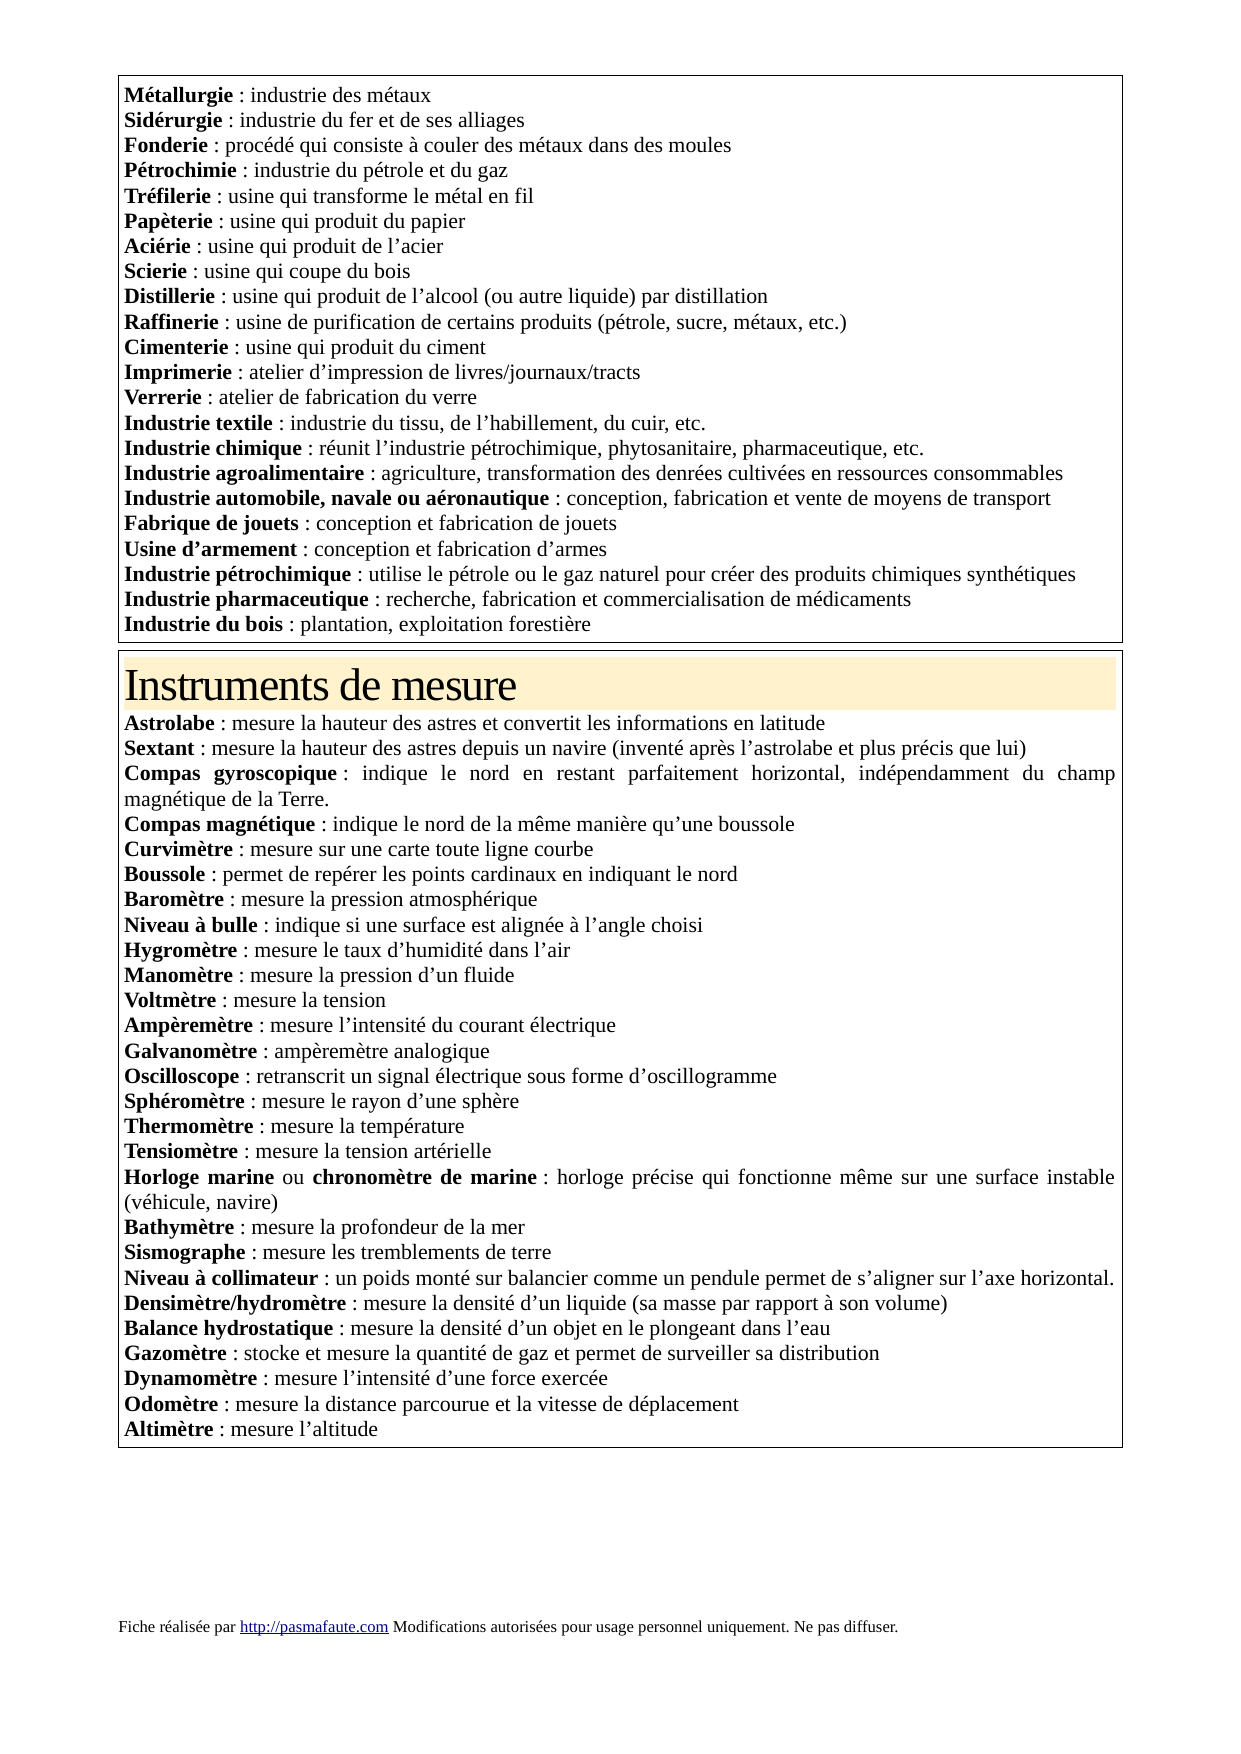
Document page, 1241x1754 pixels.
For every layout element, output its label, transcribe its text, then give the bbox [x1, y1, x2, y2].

table_header Instruments de mesure Astrolabe : mesure la hauteur des astres et convertit les informations en latitude Sextant : mesure la hauteur des astres depuis un navire (inventé après l’astrolabe et plus précis que lui) Compas gyroscopique : indique le nord en restant parfaitement horizontal, indépendamment du champ magnétique de la Terre. Compas magnétique : indique le nord de la même manière qu’une boussole Curvimètre : mesure sur une carte toute ligne courbe Boussole : permet de repérer les points cardinaux en indiquant le nord Baromètre : mesure la pression atmosphérique Niveau à bulle : indique si une surface est alignée à l’angle choisi Hygromètre : mesure le taux d’humidité dans l’air Manomètre : mesure la pression d’un fluide Voltmètre : mesure la tension Ampèremètre : mesure l’intensité du courant électrique Galvanomètre : ampèremètre analogique Oscilloscope : retranscrit un signal électrique sous forme d’oscillogramme Sphéromètre : mesure le rayon d’une sphère Thermomètre : mesure la température Tensiomètre : mesure la tension artérielle Horloge marine ou chronomètre de marine : horloge précise qui fonctionne même sur une surface instable (véhicule, navire) Bathymètre : mesure la profondeur de la mer Sismographe : mesure les tremblements de terre Niveau à collimateur : un poids monté sur balancier comme un pendule permet de s’aligner sur l’axe horizontal. Densimètre/hydromètre : mesure la densité d’un liquide (sa masse par rapport à son volume) Balance hydrostatique : mesure la densité d’un objet en le plongeant dans l’eau Gazomètre : stocke et mesure la quantité de gaz et permet de surveiller sa distribution Dynamomètre : mesure l’intensité d’une force exercée Odomètre : mesure la distance parcourue et la vitesse de déplacement Altimètre : mesure l’altitude [119, 651, 1122, 1447]
table_header Métallurgie : industrie des métaux Sidérurgie : industrie du fer et de ses alliages Fonderie : procédé qui consiste à couler des métaux dans des moules Pétrochimie : industrie du pétrole et du gaz Tréfilerie : usine qui transforme le métal en fil Papèterie : usine qui produit du papier Aciérie : usine qui produit de l’acier Scierie : usine qui coupe du bois Distillerie : usine qui produit de l’alcool (ou autre liquide) par distillation Raffinerie : usine de purification de certains produits (pétrole, sucre, métaux, etc.) Cimenterie : usine qui produit du ciment Imprimerie : atelier d’impression de livres/journaux/tracts Verrerie : atelier de fabrication du verre Industrie textile : industrie du tissu, de l’habillement, du cuir, etc. Industrie chimique : réunit l’industrie pétrochimique, phytosanitaire, pharmaceutique, etc. Industrie agroalimentaire : agriculture, transformation des denrées cultivées en ressources consommables Industrie automobile, navale ou aéronautique : conception, fabrication et vente de moyens de transport Fabrique de jouets : conception et fabrication de jouets Usine d’armement : conception et fabrication d’armes Industrie pétrochimique : utilise le pétrole ou le gaz naturel pour créer des produits chimiques synthétiques Industrie pharmaceutique : recherche, fabrication et commercialisation de médicaments Industrie du bois : plantation, exploitation forestière [119, 76, 1122, 642]
